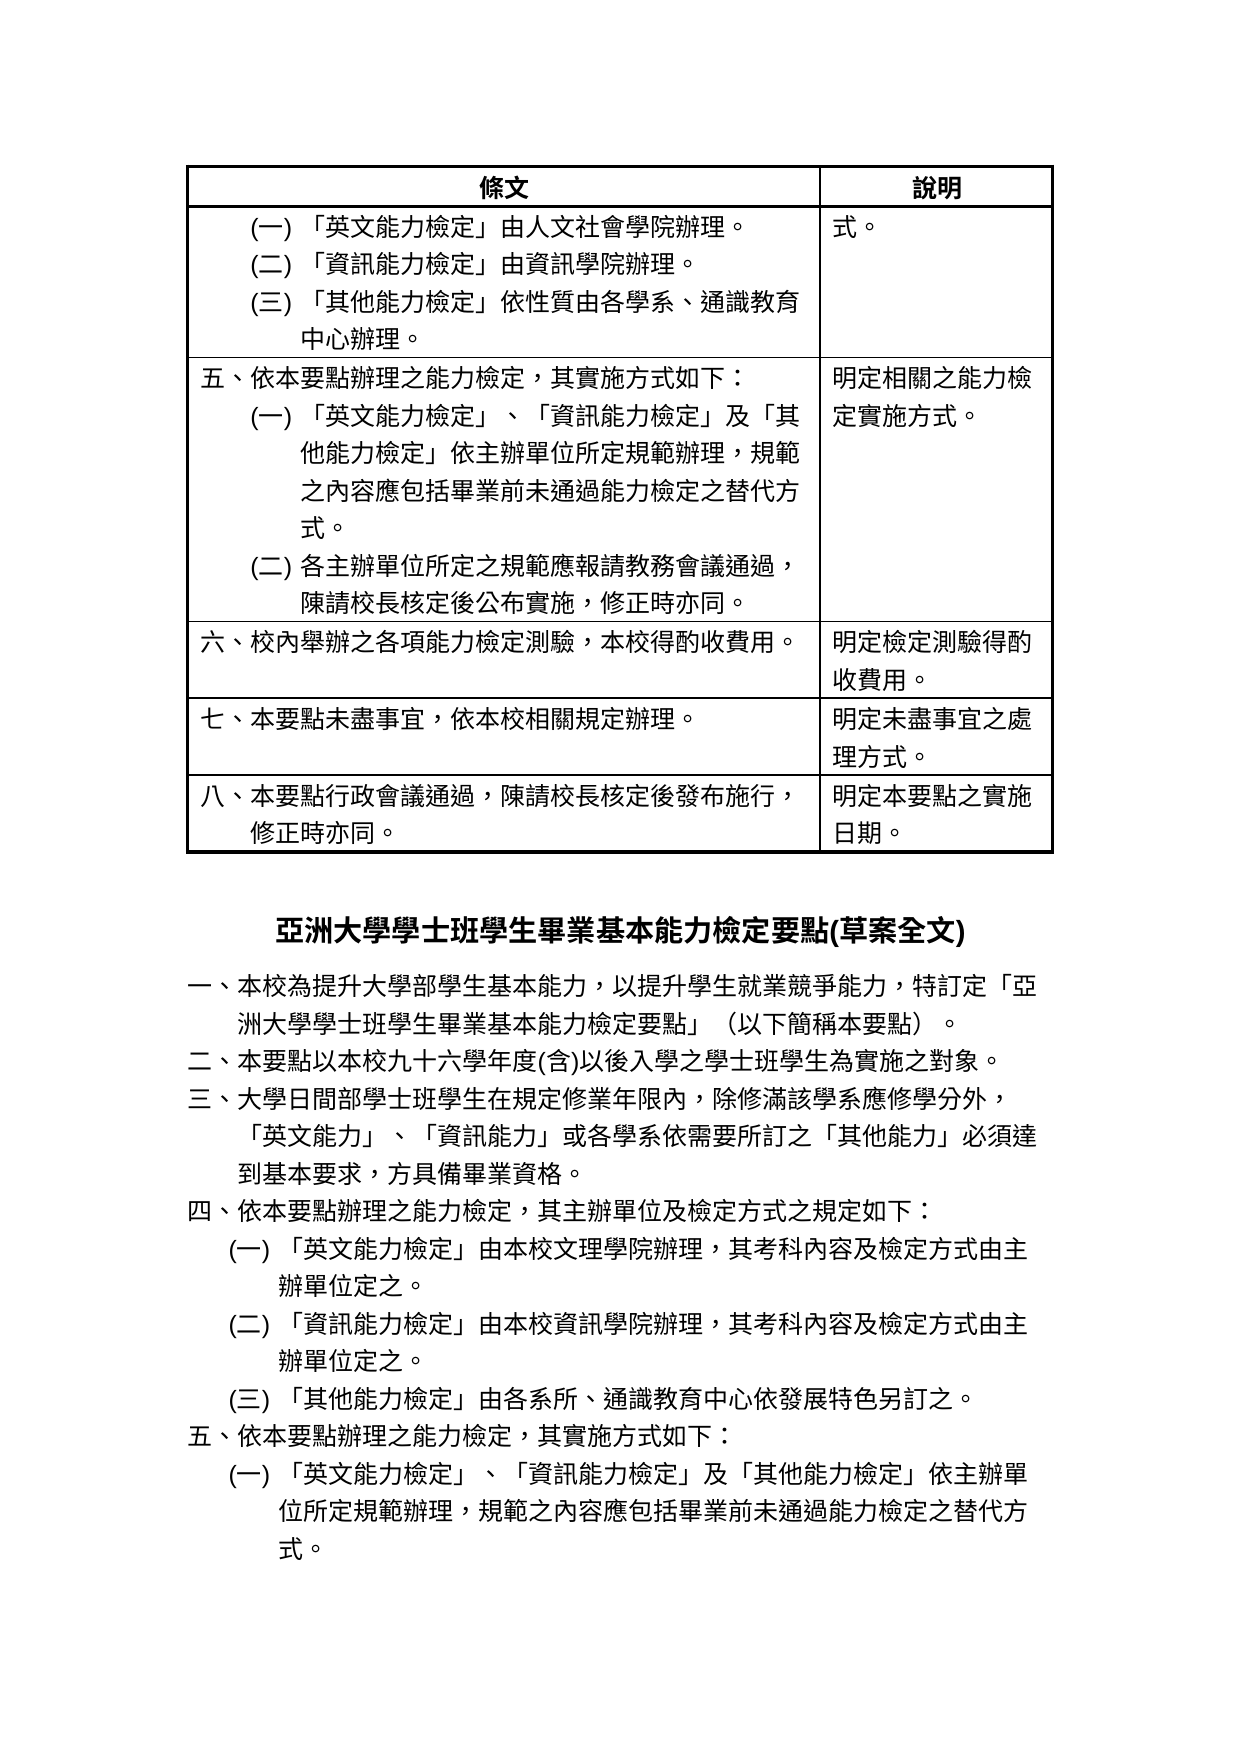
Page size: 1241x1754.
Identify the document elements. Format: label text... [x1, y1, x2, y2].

table_cell 八、本要點行政會議通過，陳請校長核定後發布施行，修正時亦同。 [189, 776, 819, 850]
list 「其他能力檢定」由各系所、通識教育中心依發展特色另訂之。 [228, 1378, 1053, 1416]
text 四、依本要點辦理之能力檢定，其主辦單位及檢定方式之規定如下： [187, 1191, 1053, 1228]
table_header 條文 [189, 168, 819, 205]
table_cell 六、校內舉辦之各項能力檢定測驗，本校得酌收費用。 [189, 622, 819, 697]
table_cell 明定本要點之實施日期。 [821, 776, 1051, 850]
table_cell 明定檢定測驗得酌收費用。 [821, 622, 1051, 697]
list 「英文能力檢定」、「資訊能力檢定」及「其他能力檢定」依主辦單位所定規範辦理，規範之內容應包括畢業前未通過能力檢定之替代方式。 [228, 1453, 1053, 1566]
text 三、大學日間部學士班學生在規定修業年限內，除修滿該學系應修學分外，「英文能力」、「資訊能力」或各學系依需要所訂之「其他能力」必須達到基本要求，方具備畢業資格。 [187, 1078, 1053, 1191]
table_cell 七、本要點未盡事宜，依本校相關規定辦理。 [189, 699, 819, 774]
table_cell 四、學生基本能力之檢定，依各學系規定如應經本校統一辦理者，其主辦單位如下： 「英文能力檢定」由人文社會學院辦理。 「資訊能力檢定」由資訊學院辦理。 「其他能力檢定」依性質由各學系、通識教育中心辦理。 [189, 208, 819, 357]
table_header 說明 [821, 168, 1051, 205]
text 亞洲大學學士班學生畢業基本能力檢定要點(草案全文) [187, 891, 1053, 966]
text 一、本校為提升大學部學生基本能力，以提升學生就業競爭能力，特訂定「亞洲大學學士班學生畢業基本能力檢定要點」（以下簡稱本要點）。 [187, 966, 1053, 1041]
table_cell 明定未盡事宜之處理方式。 [821, 699, 1051, 774]
list 「英文能力檢定」由本校文理學院辦理，其考科內容及檢定方式由主辦單位定之。 [228, 1228, 1053, 1303]
table_cell 式。 [821, 208, 1051, 357]
list 「資訊能力檢定」由本校資訊學院辦理，其考科內容及檢定方式由主辦單位定之。 [228, 1303, 1053, 1378]
table_cell 明定相關之能力檢定實施方式。 [821, 358, 1051, 621]
text 五、依本要點辦理之能力檢定，其實施方式如下： [187, 1416, 1053, 1453]
table_cell 五、依本要點辦理之能力檢定，其實施方式如下： 「英文能力檢定」、「資訊能力檢定」及「其他能力檢定」依主辦單位所定規範辦理，規範之內容應包括畢業前未通過能力檢定之替代方式。 各主辦單位所定之規範應報請教務會議通過，陳請校長核定後公布實施，修正時亦同。 [189, 358, 819, 621]
text 二、本要點以本校九十六學年度(含)以後入學之學士班學生為實施之對象。 [187, 1041, 1053, 1078]
